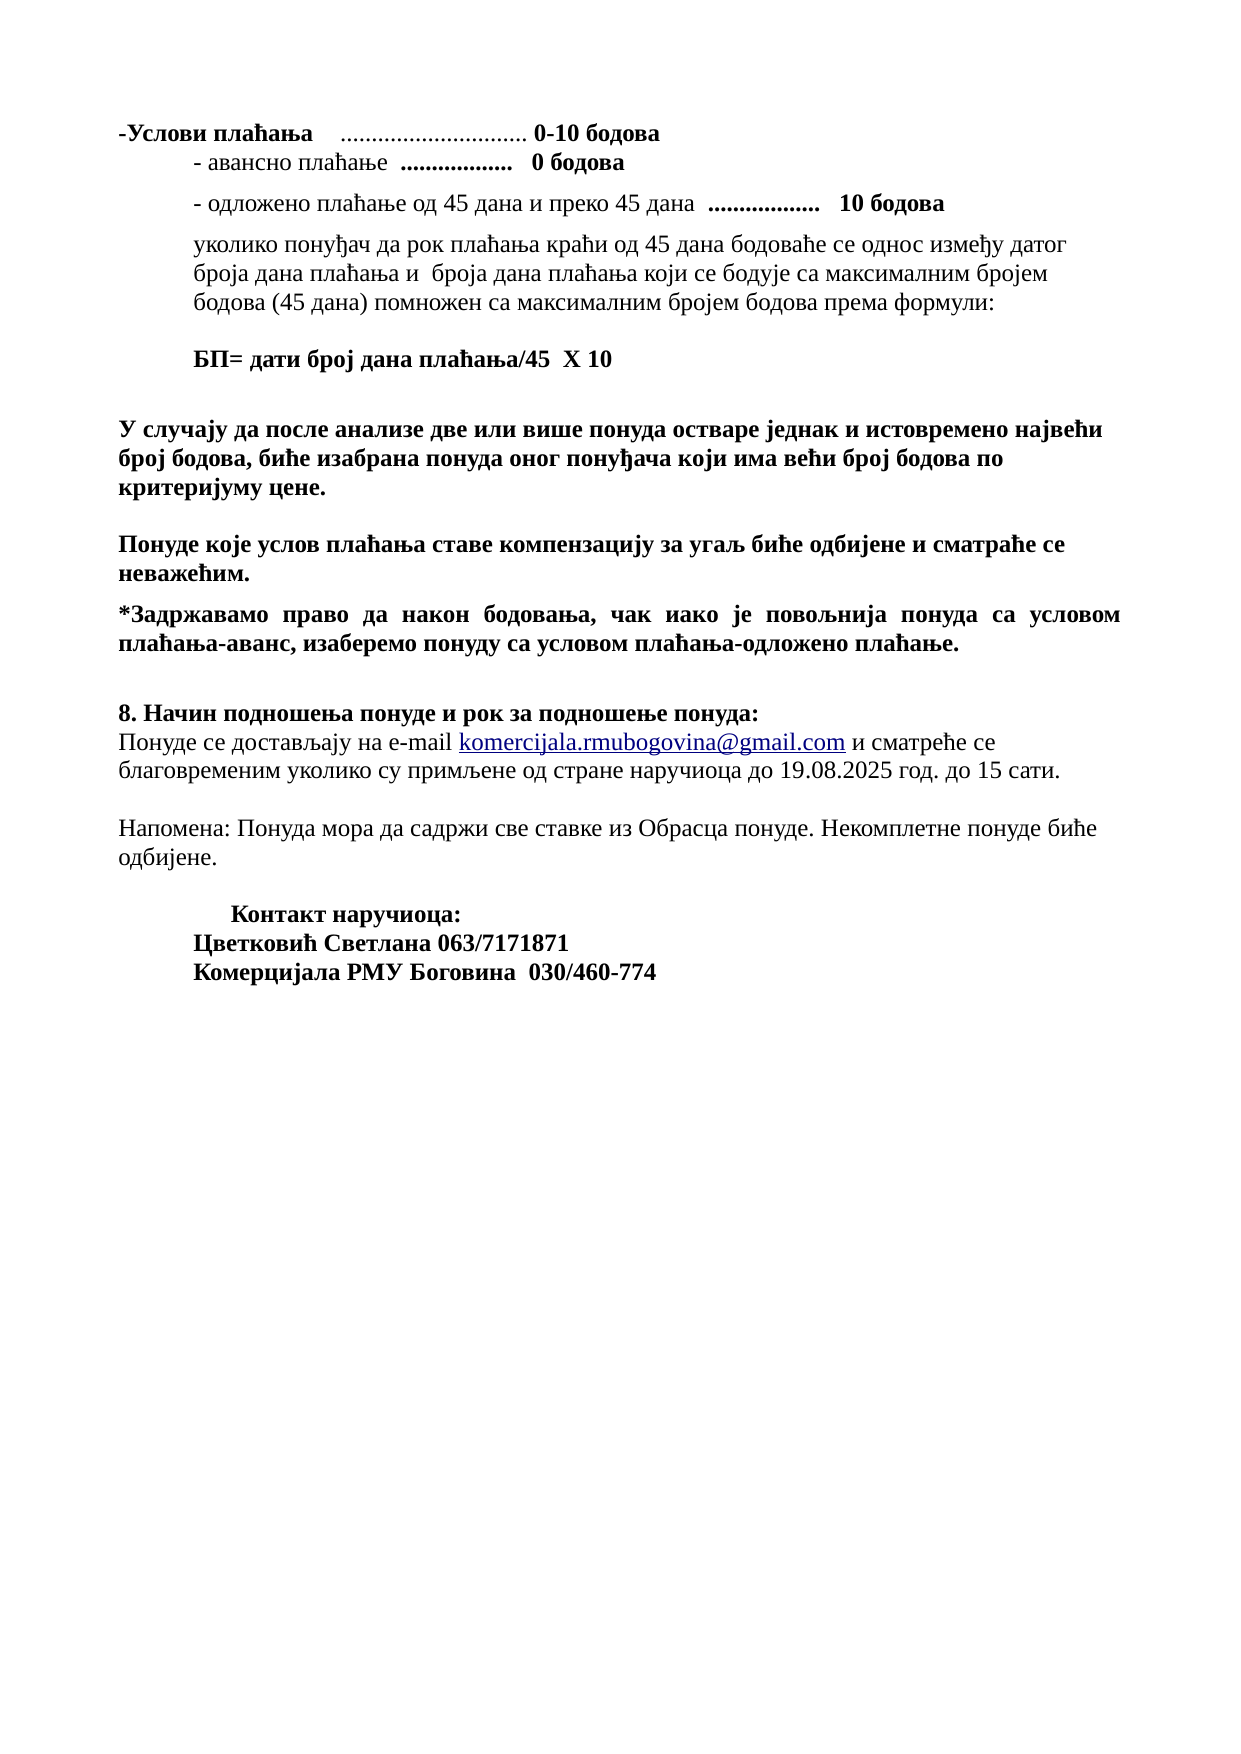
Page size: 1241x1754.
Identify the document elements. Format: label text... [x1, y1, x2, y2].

text уколико понуђач да рок плаћања краћи од 45 дана бодоваће се однос између датог броја дана плаћања и броја дана плаћања који се бодује са максималним бројем бодова (45 дана) помножен са максималним бројем бодова према формули: [193, 229, 1122, 316]
text Понуде које услов плаћања ставе компензацију за угаљ биће одбијене и сматраће се неважећим. [118, 529, 1122, 587]
text Цветковић Светлана 063/7171871 [193, 928, 1122, 957]
text БП= дати број дана плаћања/45 X 10 [193, 344, 1122, 373]
text - одложено плаћање од 45 дана и преко 45 дана .................. 10 бодова [193, 188, 1122, 217]
text Напомена: Понуда мора да садржи све ставке из Обрасца понуде. Некомплетне понуде биће одбијене. [118, 813, 1122, 871]
list Контакт наручиоца: [193, 899, 1122, 928]
text 8. Начин подношења понуде и рок за подношење понуда: [118, 698, 1122, 727]
text Комерцијала РМУ Боговина 030/460-774 [193, 957, 1122, 986]
text -Услови плаћања .............................. 0-10 бодова [118, 118, 1122, 147]
text У случају да после анализе две или више понуда остваре једнак и истовремено највећи број бодова, биће изабрана понуда оног понуђача који има већи број бодова по критеријуму цене. [118, 414, 1122, 501]
text *Задржавамо право да након бодовања, чак иако је повољнија понуда са условом плаћања-аванс, изаберемо понуду са условом плаћања-одложено плаћање. [118, 599, 1122, 657]
text - авансно плаћање .................. 0 бодова [193, 147, 1122, 176]
text Понуде се достављају на e-mail komercijala.rmubogovina@gmail.com и сматреће се благовременим уколико су примљене од стране наручиоца до 19.08.2025 год. до 15 сати. [118, 727, 1122, 784]
